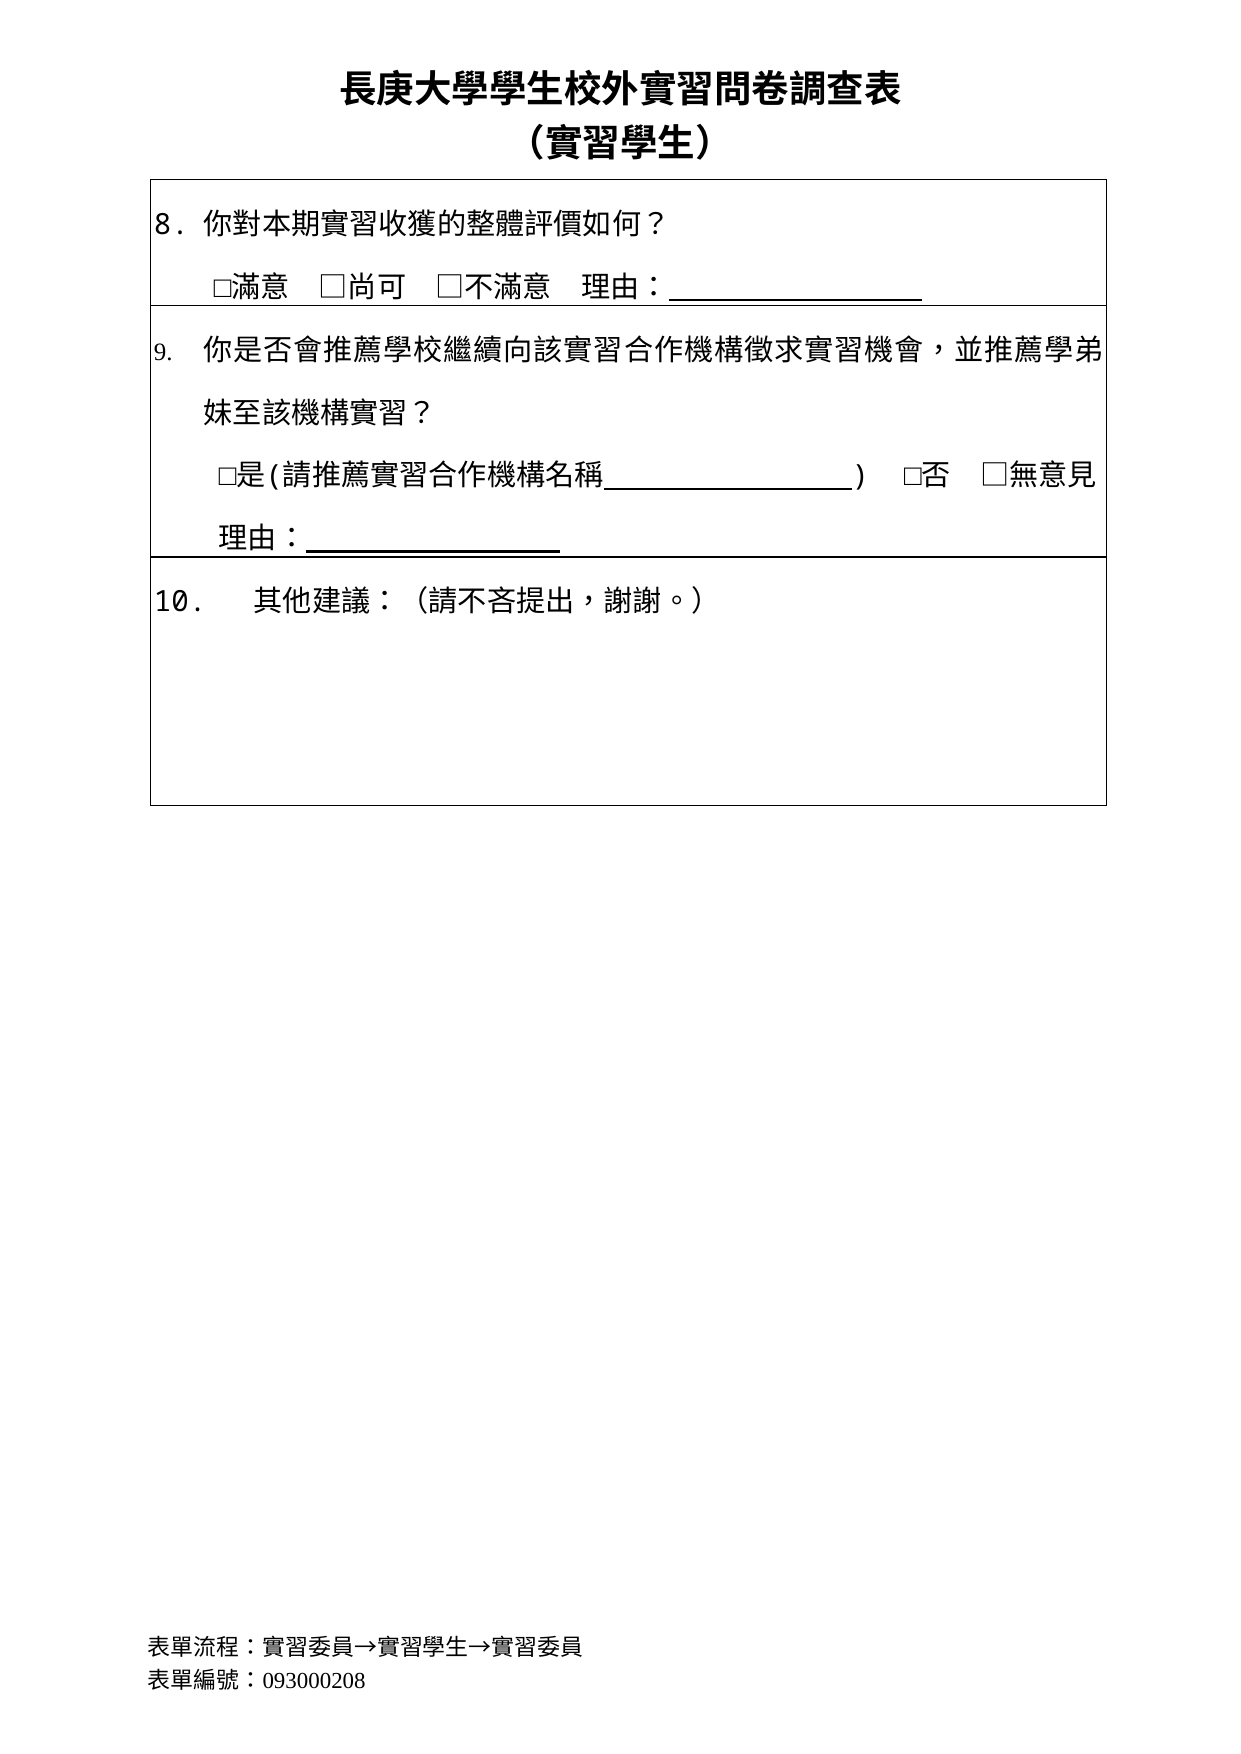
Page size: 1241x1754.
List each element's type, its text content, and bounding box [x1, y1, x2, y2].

table_cell 你是否會推薦學校繼續向該實習合作機構徵求實習機會，並推薦學弟妹至該機構實習？ □是(請推薦實習合作機構名稱 ) □否 □無意見 理由： ­­­­­ [151, 306, 1106, 556]
table_cell 其他建議：（請不吝提出，謝謝。） [151, 558, 1106, 805]
table_cell 你對本期實習收獲的整體評價如何？ □滿意 □尚可 □不滿意 理由： ­­­­­ [151, 180, 1106, 305]
